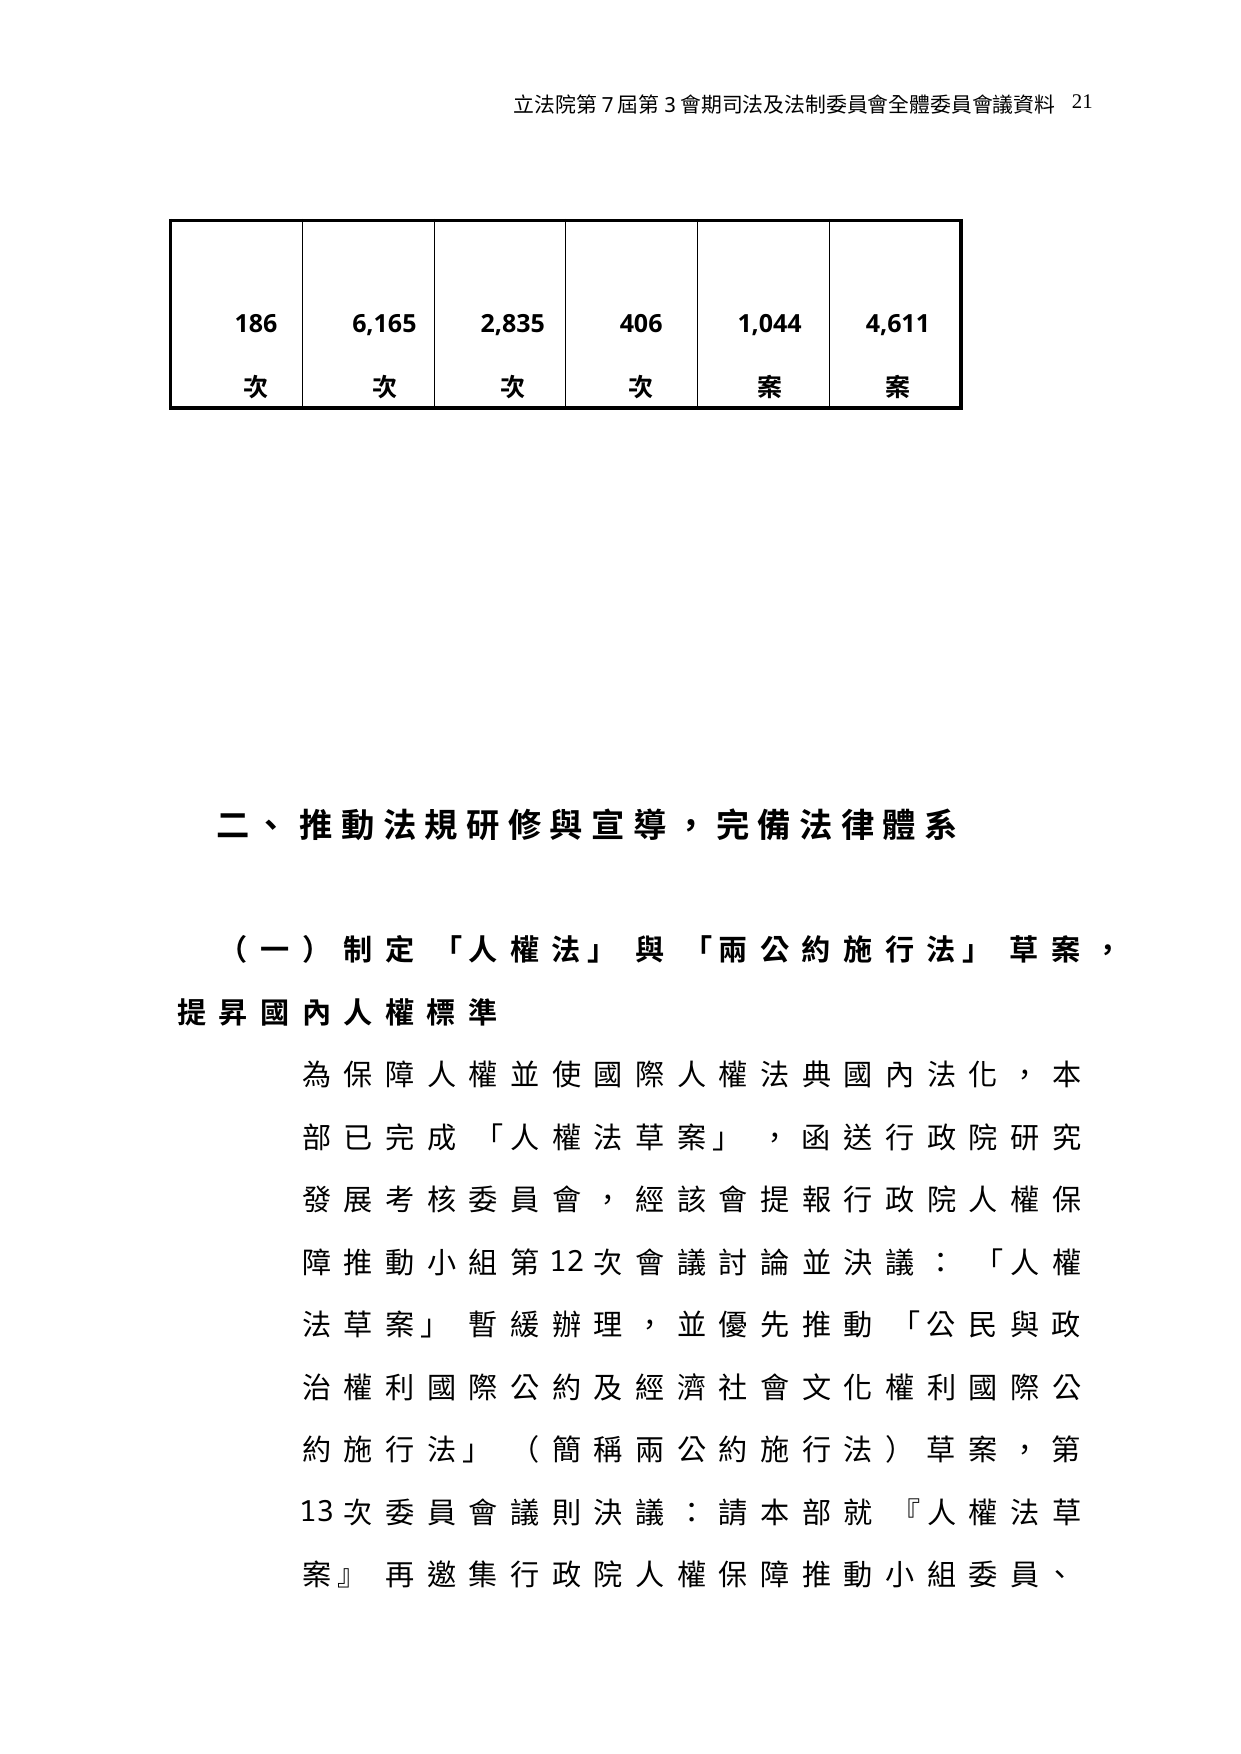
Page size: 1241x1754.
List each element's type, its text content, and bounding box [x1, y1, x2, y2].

table_cell 186次 [172, 222, 302, 406]
table_cell 2,835次 [435, 222, 565, 406]
text 二、推動法規研修與宣導，完備法律體系 [171, 781, 1087, 844]
table_cell 4,611案 [830, 222, 959, 406]
table_cell 1,044案 [698, 222, 829, 406]
text （一）制定「人權法」與「兩公約施行法」草案，提昇國內人權標準 [171, 906, 1087, 1031]
text 為保障人權並使國際人權法典國內法化，本部已完成「人權法草案」，函送行政院研究發展考核委員會，經該會提報行政院人權保障推動小組第12次會議討論並決議：「人權法草案」暫緩辦理，並優先推動「公民與政治權利國際公約及經濟社會文化權利國際公約施行法」（簡稱兩公約施行法）草案，第13次委員會議則決議：請本部就『人權法草案』再邀集行政院人權保障推動小組委員、 [287, 1031, 1087, 1594]
table_cell 6,165次 [303, 222, 434, 406]
table_cell 406次 [566, 222, 697, 406]
